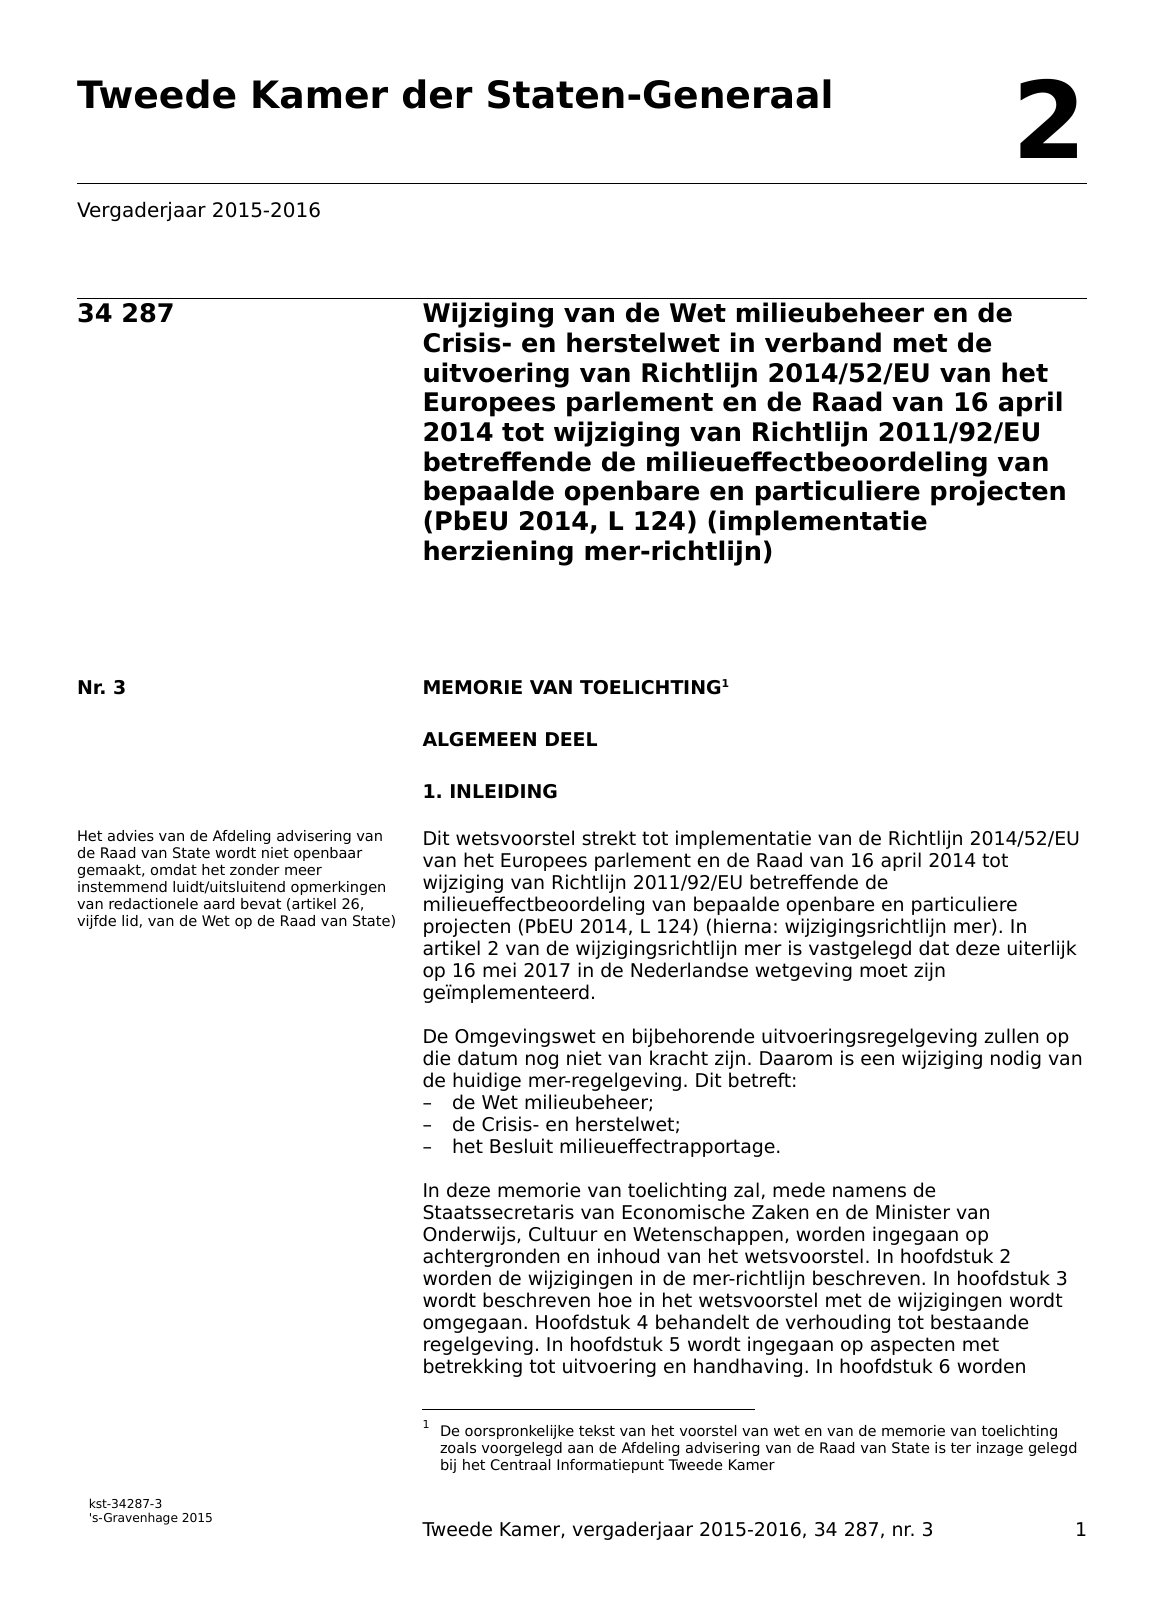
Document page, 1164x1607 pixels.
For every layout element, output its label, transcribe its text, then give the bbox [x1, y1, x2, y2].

subtitle 1. INLEIDING [422, 781, 1087, 803]
text – het Besluit milieueffectrapportage. [422, 1136, 1087, 1158]
table_header Tweede Kamer der Staten-Generaal [77, 59, 886, 183]
text Dit wetsvoorstel strekt tot implementatie van de Richtlijn 2014/52/EU van het Europees parlement en de Raad van 16 april 2014 tot wijziging van Richtlijn 2011/92/EU betreffende de milieueffectbeoordeling van bepaalde openbare en particuliere projecten (PbEU 2014, L 124) (hierna: wijzigingsrichtlijn mer). In artikel 2 van de wijzigingsrichtlijn mer is vastgelegd dat deze uiterlijk op 16 mei 2017 in de Nederlandse wetgeving moet zijn geïmplementeerd. [422, 828, 1087, 1004]
text 's-Gravenhage 2015 [88, 1511, 323, 1525]
text Het advies van de Afdeling advisering van de Raad van State wordt niet openbaar gemaakt, omdat het zonder meer instemmend luidt/uitsluitend opmerkingen van redactionele aard bevat (artikel 26, vijfde lid, van de Wet op de Raad van State) [77, 828, 399, 929]
text – de Crisis- en herstelwet; [422, 1114, 1087, 1136]
text De oorspronkelijke tekst van het voorstel van wet en van de memorie van toelichting zoals voorgelegd aan de Afdeling advisering van de Raad van State is ter inzage gelegd bij het Centraal Informatiepunt Tweede Kamer [422, 1418, 1087, 1474]
text – de Wet milieubeheer; [422, 1092, 1087, 1114]
text kst-34287-3 [88, 1497, 323, 1511]
subtitle Nr. 3 MEMORIE VAN TOELICHTING [77, 677, 1087, 699]
subtitle ALGEMEEN DEEL [422, 729, 1087, 751]
subtitle 34 287 Wijziging van de Wet milieubeheer en de Crisis- en herstelwet in verband met de uitvoering van Richtlijn 2014/52/EU van het Europees parlement en de Raad van 16 april 2014 tot wijziging van Richtlijn 2011/92/EU betreffende de milieueffectbeoordeling van bepaalde openbare en particuliere projecten (PbEU 2014, L 124) (implementatie herziening mer-richtlijn) [77, 299, 1087, 566]
table_header 2 [886, 59, 1087, 183]
text In deze memorie van toelichting zal, mede namens de Staatssecretaris van Economische Zaken en de Minister van Onderwijs, Cultuur en Wetenschappen, worden ingegaan op achtergronden en inhoud van het wetsvoorstel. In hoofdstuk 2 worden de wijzigingen in de mer-richtlijn beschreven. In hoofdstuk 3 wordt beschreven hoe in het wetsvoorstel met de wijzigingen wordt omgegaan. Hoofdstuk 4 behandelt de verhouding tot bestaande regelgeving. In hoofdstuk 5 wordt ingegaan op aspecten met betrekking tot uitvoering en handhaving. In hoofdstuk 6 worden [422, 1180, 1087, 1378]
table_cell Vergaderjaar 2015-2016 [77, 184, 1087, 298]
text De Omgevingswet en bijbehorende uitvoeringsregelgeving zullen op die datum nog niet van kracht zijn. Daarom is een wijziging nodig van de huidige mer-regelgeving. Dit betreft: [422, 1026, 1087, 1092]
